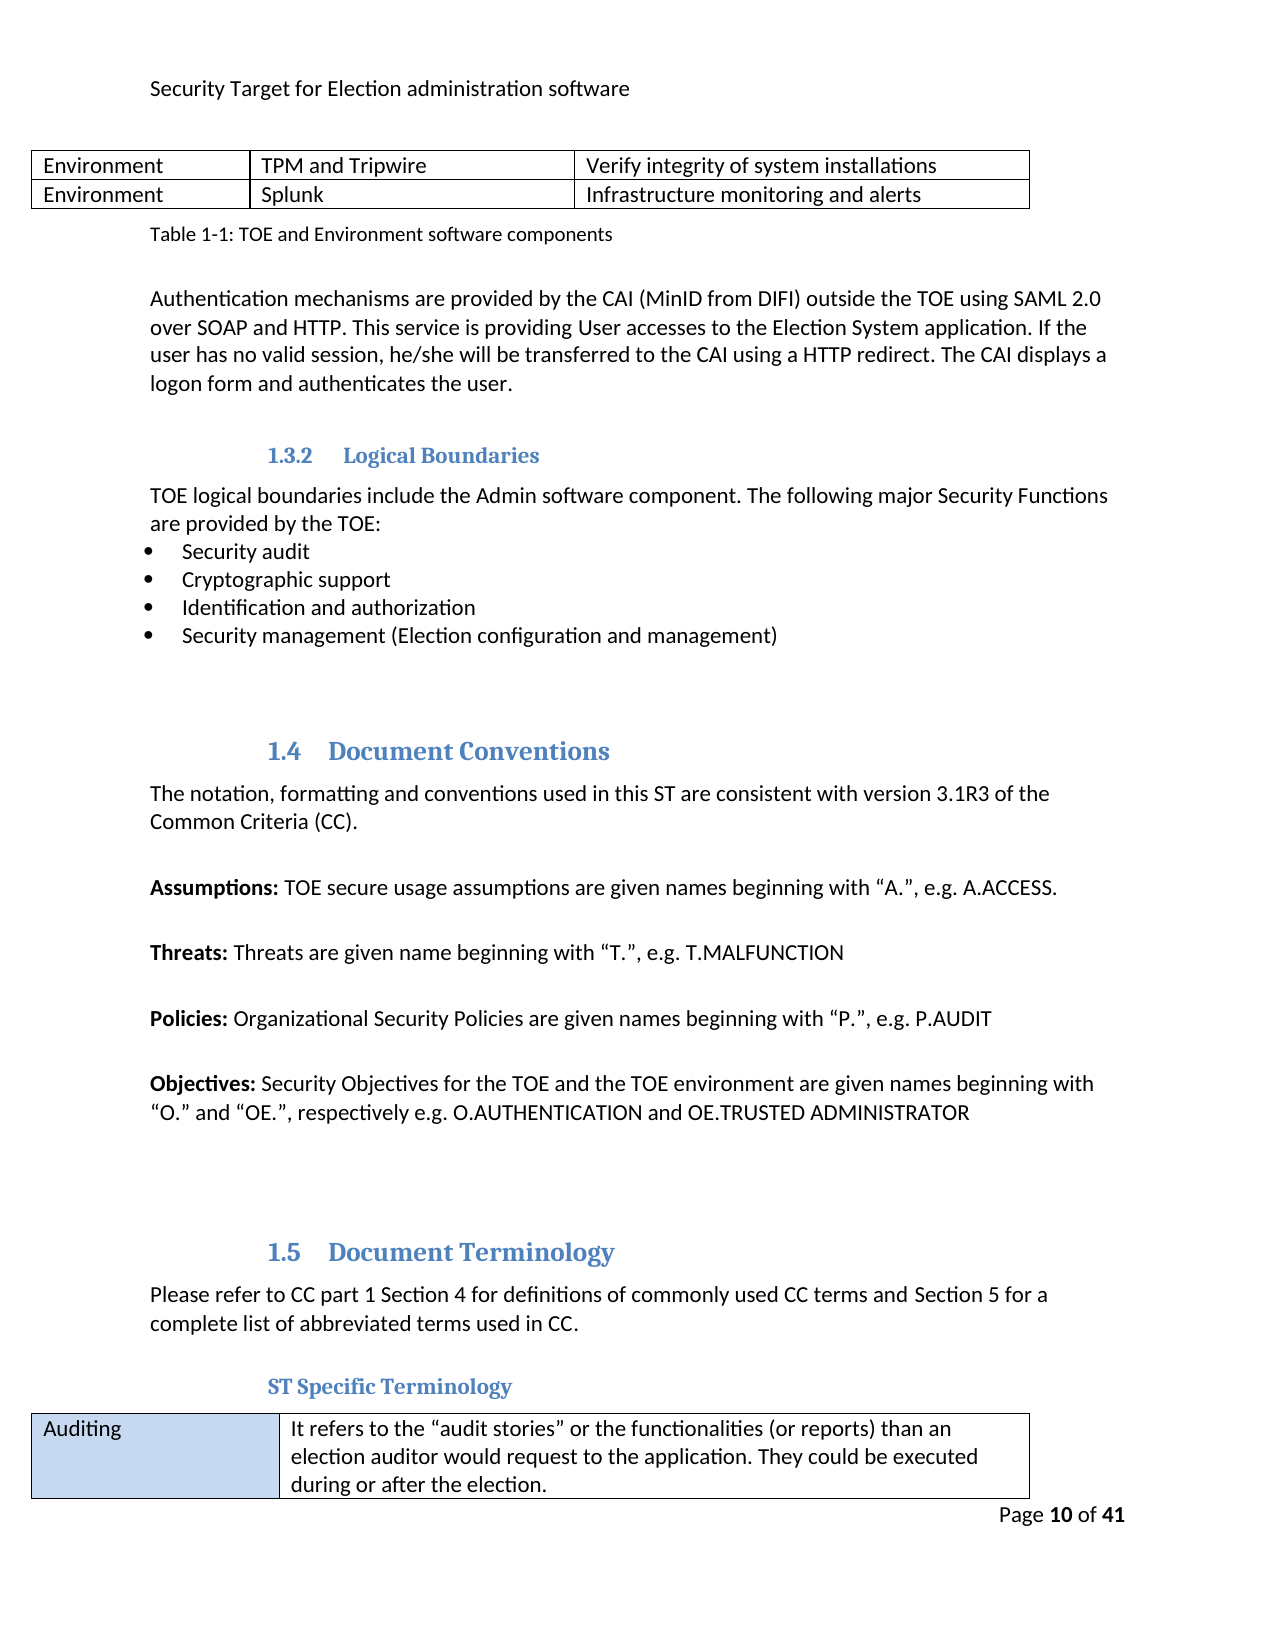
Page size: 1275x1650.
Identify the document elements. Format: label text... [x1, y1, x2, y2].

text Policies: Organizational Security Policies are given names beginning with “P.”, e.g. P.AUDIT [150, 1004, 1125, 1032]
subtitle Document Conventions [268, 736, 1125, 767]
subtitle Logical Boundaries [268, 442, 1125, 469]
list Identification and authorization [144, 593, 1125, 621]
text The notation, formatting and conventions used in this ST are consistent with version 3.1R3 of the Common Criteria (CC). [150, 779, 1125, 836]
text Authentication mechanisms are provided by the CAI (MinID from DIFI) outside the TOE using SAML 2.0 over SOAP and HTTP. This service is providing User accesses to the Election System application. If the user has no valid session, he/she will be transferred to the CAI using a HTTP redirect. The CAI displays a logon form and authenticates the user. [150, 284, 1125, 397]
table_header Auditing [32, 1414, 279, 1498]
text Threats: Threats are given name beginning with “T.”, e.g. T.MALFUNCTION [150, 938, 1125, 967]
text Assumptions: TOE secure usage assumptions are given names beginning with “A.”, e.g. A.ACCESS. [150, 873, 1125, 901]
subtitle ST Specific Terminology [268, 1374, 1125, 1401]
text TOE logical boundaries include the Admin software component. The following major Security Functions are provided by the TOE: [150, 481, 1125, 537]
table_cell Environment [32, 151, 249, 179]
text Objectives: Security Objectives for the TOE and the TOE environment are given names beginning with “O.” and “OE.”, respectively e.g. O.AUTHENTICATION and OE.TRUSTED ADMINISTRATOR [150, 1069, 1125, 1126]
list Security audit [144, 537, 1125, 565]
table_cell TPM and Tripwire [251, 151, 574, 179]
text Please refer to CC part 1 Section 4 for definitions of commonly used CC terms and Section 5 for a complete list of abbreviated terms used in CC. [150, 1281, 1125, 1337]
table_header It refers to the “audit stories” or the functionalities (or reports) than an election auditor would request to the application. They could be executed during or after the election. [280, 1414, 1029, 1498]
table_cell Infrastructure monitoring and alerts [575, 180, 1029, 208]
subtitle Document Terminology [268, 1237, 1125, 1268]
list Security management (Election configuration and management) [144, 621, 1125, 649]
list Cryptographic support [144, 565, 1125, 593]
table_cell Splunk [251, 180, 574, 208]
table_cell Verify integrity of system installations [575, 151, 1029, 179]
text Table 1‑1: TOE and Environment software components [150, 222, 1125, 247]
table_cell Environment [32, 180, 249, 208]
